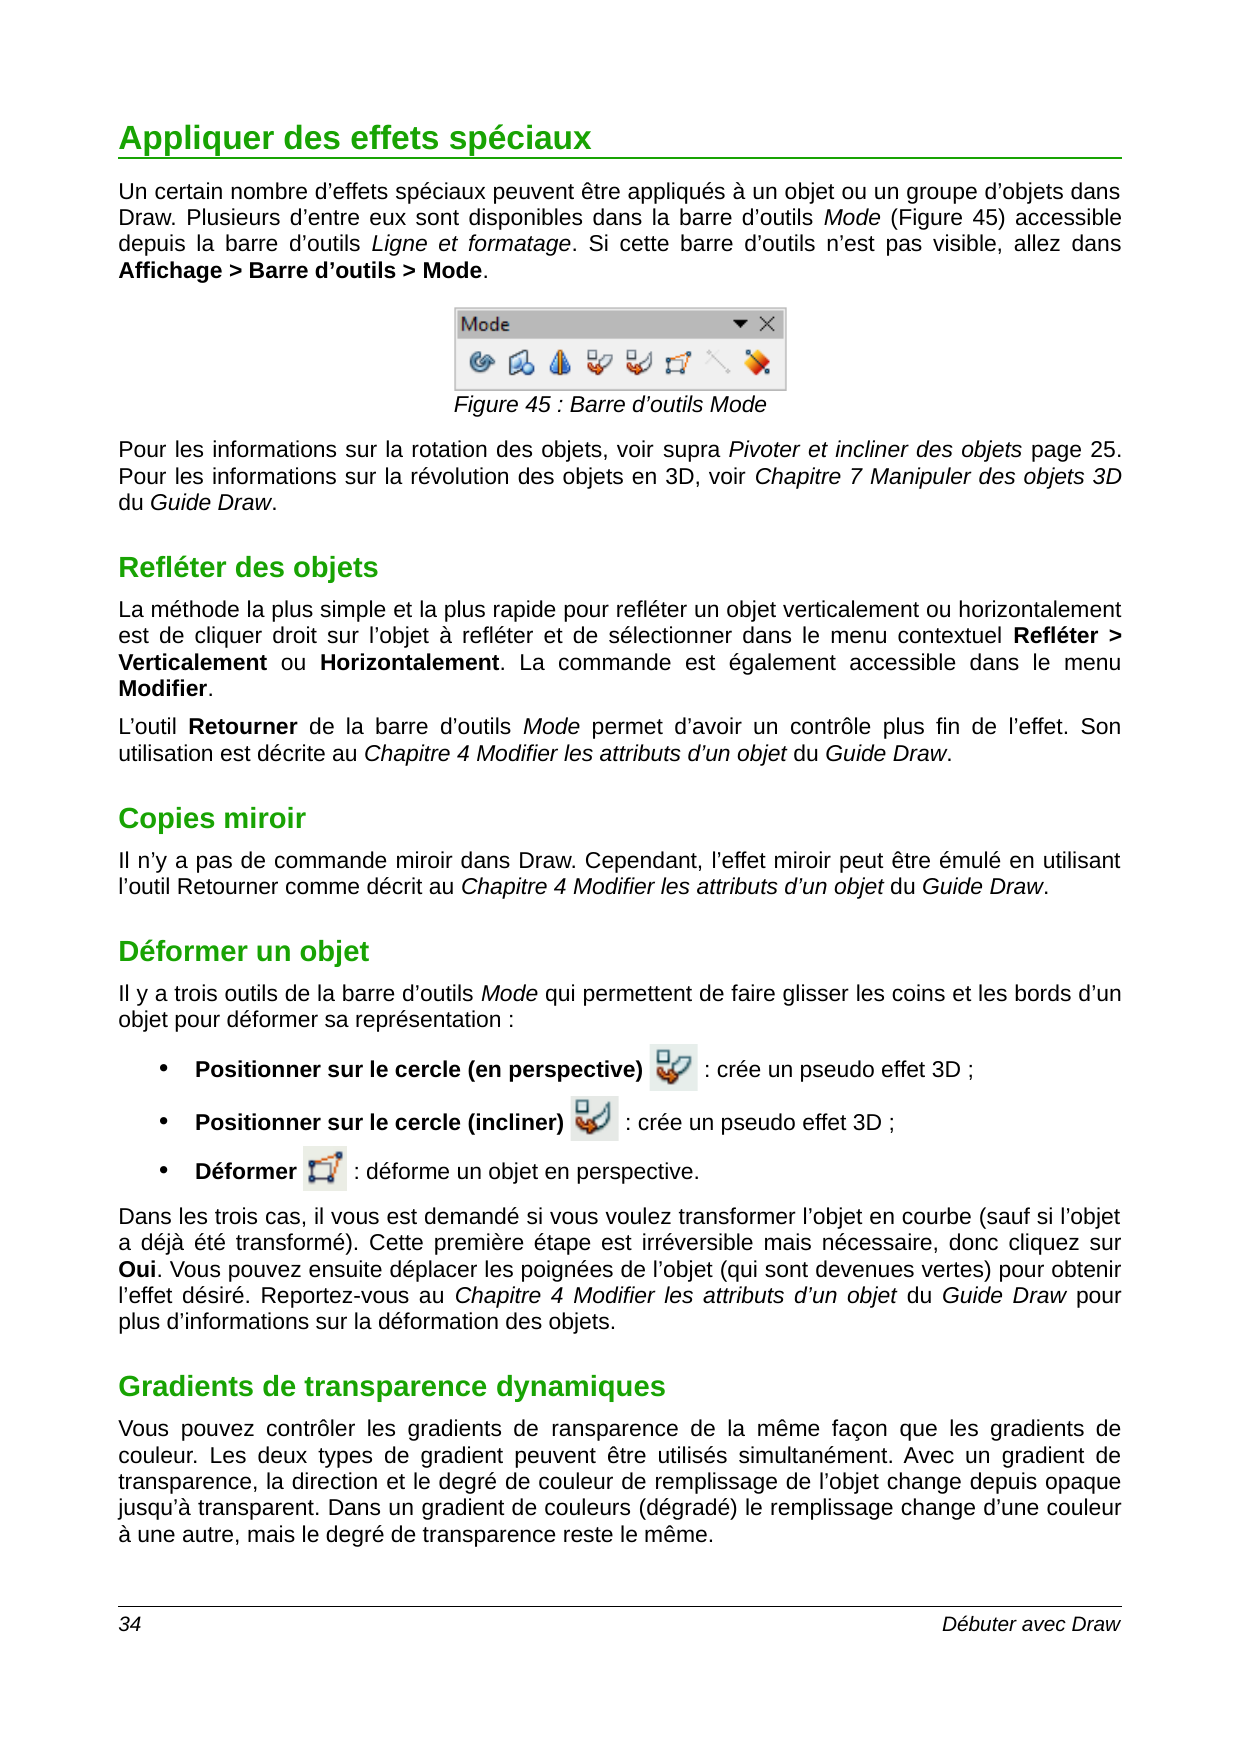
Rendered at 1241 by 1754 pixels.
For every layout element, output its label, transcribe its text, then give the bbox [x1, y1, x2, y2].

subtitle Copies miroir [118, 801, 1122, 834]
subtitle Gradients de transparence dynamiques [118, 1369, 1122, 1403]
list : crée un pseudo effet 3D ; [698, 1044, 1122, 1090]
text L’outil Retourner de la barre d’outils Mode permet d’avoir un contrôle plus fin de l’effet. Son utilisation est décrite au Chapitre 4 Modifier les attributs d’un objet du Guide Draw. [118, 713, 1122, 766]
list Positionner sur le cercle (incliner) [156, 1097, 570, 1140]
text Figure 45 : Barre d’outils Mode [454, 391, 787, 417]
picture [303, 1146, 347, 1191]
picture [649, 1044, 698, 1091]
text Il n’y a pas de commande miroir dans Draw. Cependant, l’effet miroir peut être émulé en utilisant l’outil Retourner comme décrit au Chapitre 4 Modifier les attributs d’un objet du Guide Draw. [118, 847, 1122, 899]
text La méthode la plus simple et la plus rapide pour refléter un objet verticalement ou horizontalement est de cliquer droit sur l’objet à refléter et de sélectionner dans le menu contextuel Refléter > Verticalement ou Horizontalement. La commande est également accessible dans le menu Modifier. [118, 596, 1122, 701]
subtitle Refléter des objets [118, 550, 1122, 584]
subtitle Déformer un objet [118, 934, 1122, 968]
text Un certain nombre d’effets spéciaux peuvent être appliqués à un objet ou un groupe d’objets dans Draw. Plusieurs d’entre eux sont disponibles dans la barre d’outils Mode (Figure 45) accessible depuis la barre d’outils Ligne et formatage. Si cette barre d’outils n’est pas visible, allez dans Affichage > Barre d’outils > Mode. [118, 178, 1122, 283]
text Pour les informations sur la rotation des objets, voir supra Pivoter et incliner des objets page 25. Pour les informations sur la révolution des objets en 3D, voir Chapitre 7 Manipuler des objets 3D du Guide Draw. [118, 436, 1122, 515]
list Positionner sur le cercle (en perspective) [156, 1044, 649, 1090]
list : crée un pseudo effet 3D ; [619, 1097, 1122, 1140]
text Vous pouvez contrôler les gradients de ransparence de la même façon que les gradients de couleur. Les deux types de gradient peuvent être utilisés simultanément. Avec un gradient de transparence, la direction et le degré de couleur de remplissage de l’objet change depuis opaque jusqu’à transparent. Dans un gradient de couleurs (dégradé) le remplissage change d’une couleur à une autre, mais le degré de transparence reste le même. [118, 1415, 1122, 1547]
list Déformer : déforme un objet en perspective. [156, 1147, 303, 1190]
list Déformer : déforme un objet en perspective. [347, 1147, 1122, 1190]
subtitle Appliquer des effets spéciaux [118, 118, 1122, 157]
text Dans les trois cas, il vous est demandé si vous voulez transformer l’objet en courbe (sauf si l’objet a déjà été transformé). Cette première étape est irréversible mais nécessaire, donc cliquez sur Oui. Vous pouvez ensuite déplacer les poignées de l’objet (qui sont devenues vertes) pour obtenir l’effet désiré. Reportez-vous au Chapitre 4 Modifier les attributs d’un objet du Guide Draw pour plus d’informations sur la déformation des objets. [118, 1203, 1122, 1334]
picture [453, 306, 787, 391]
picture [570, 1096, 619, 1141]
text Il y a trois outils de la barre d’outils Mode qui permettent de faire glisser les coins et les bords d’un objet pour déformer sa représentation : [118, 980, 1122, 1033]
